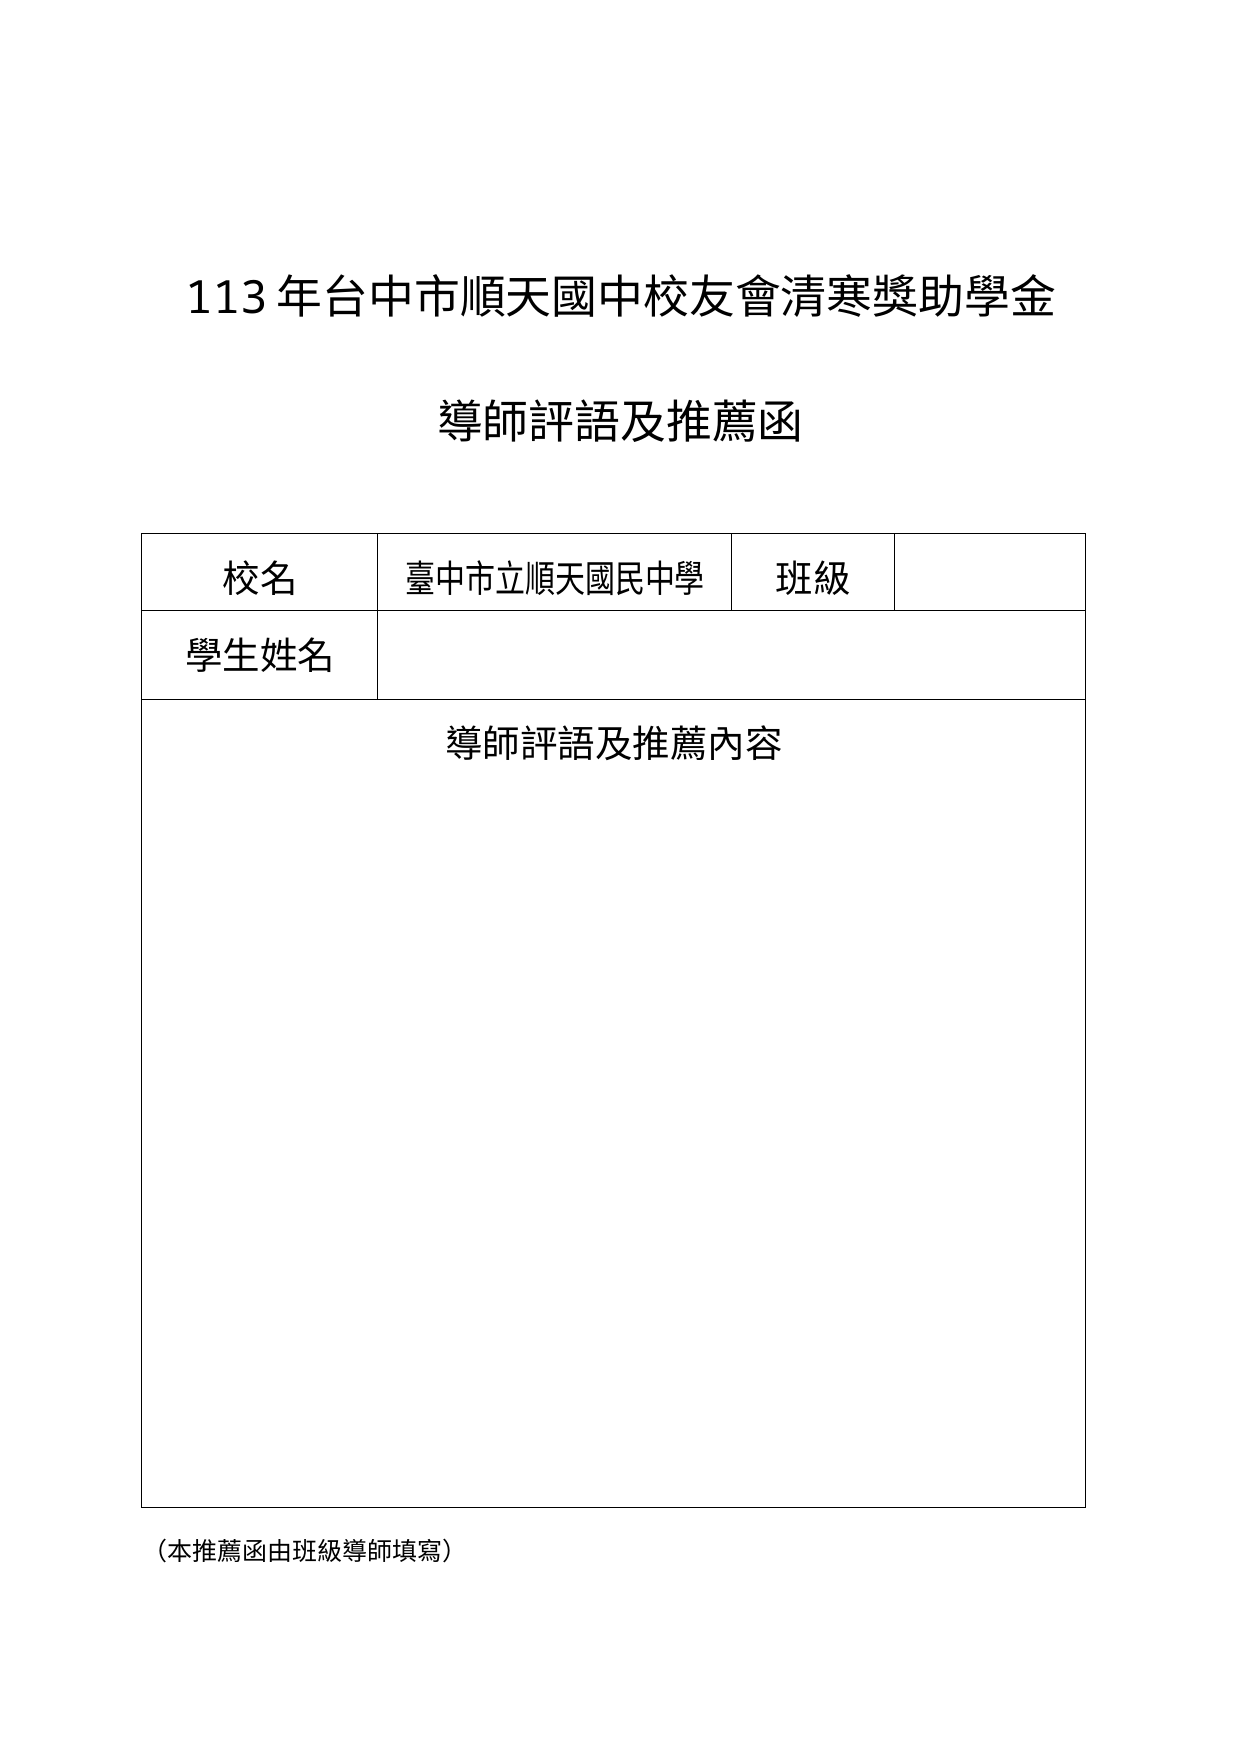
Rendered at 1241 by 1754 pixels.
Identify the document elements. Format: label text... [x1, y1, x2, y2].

table_header [895, 534, 1085, 610]
table_cell 導師評語及推薦內容 [142, 700, 1085, 1507]
text 113年台中市順天國中校友會清寒獎助學金 [142, 221, 1098, 346]
table_header 臺中市立順天國民中學 [378, 534, 731, 610]
table_cell 學生姓名 [142, 611, 377, 698]
text （本推薦函由班級導師填寫） [142, 1508, 1098, 1570]
text 導師評語及推薦函 [142, 346, 1098, 471]
table_header 班級 [732, 534, 894, 610]
table_cell [378, 611, 1085, 698]
table_header 校名 [142, 534, 377, 610]
